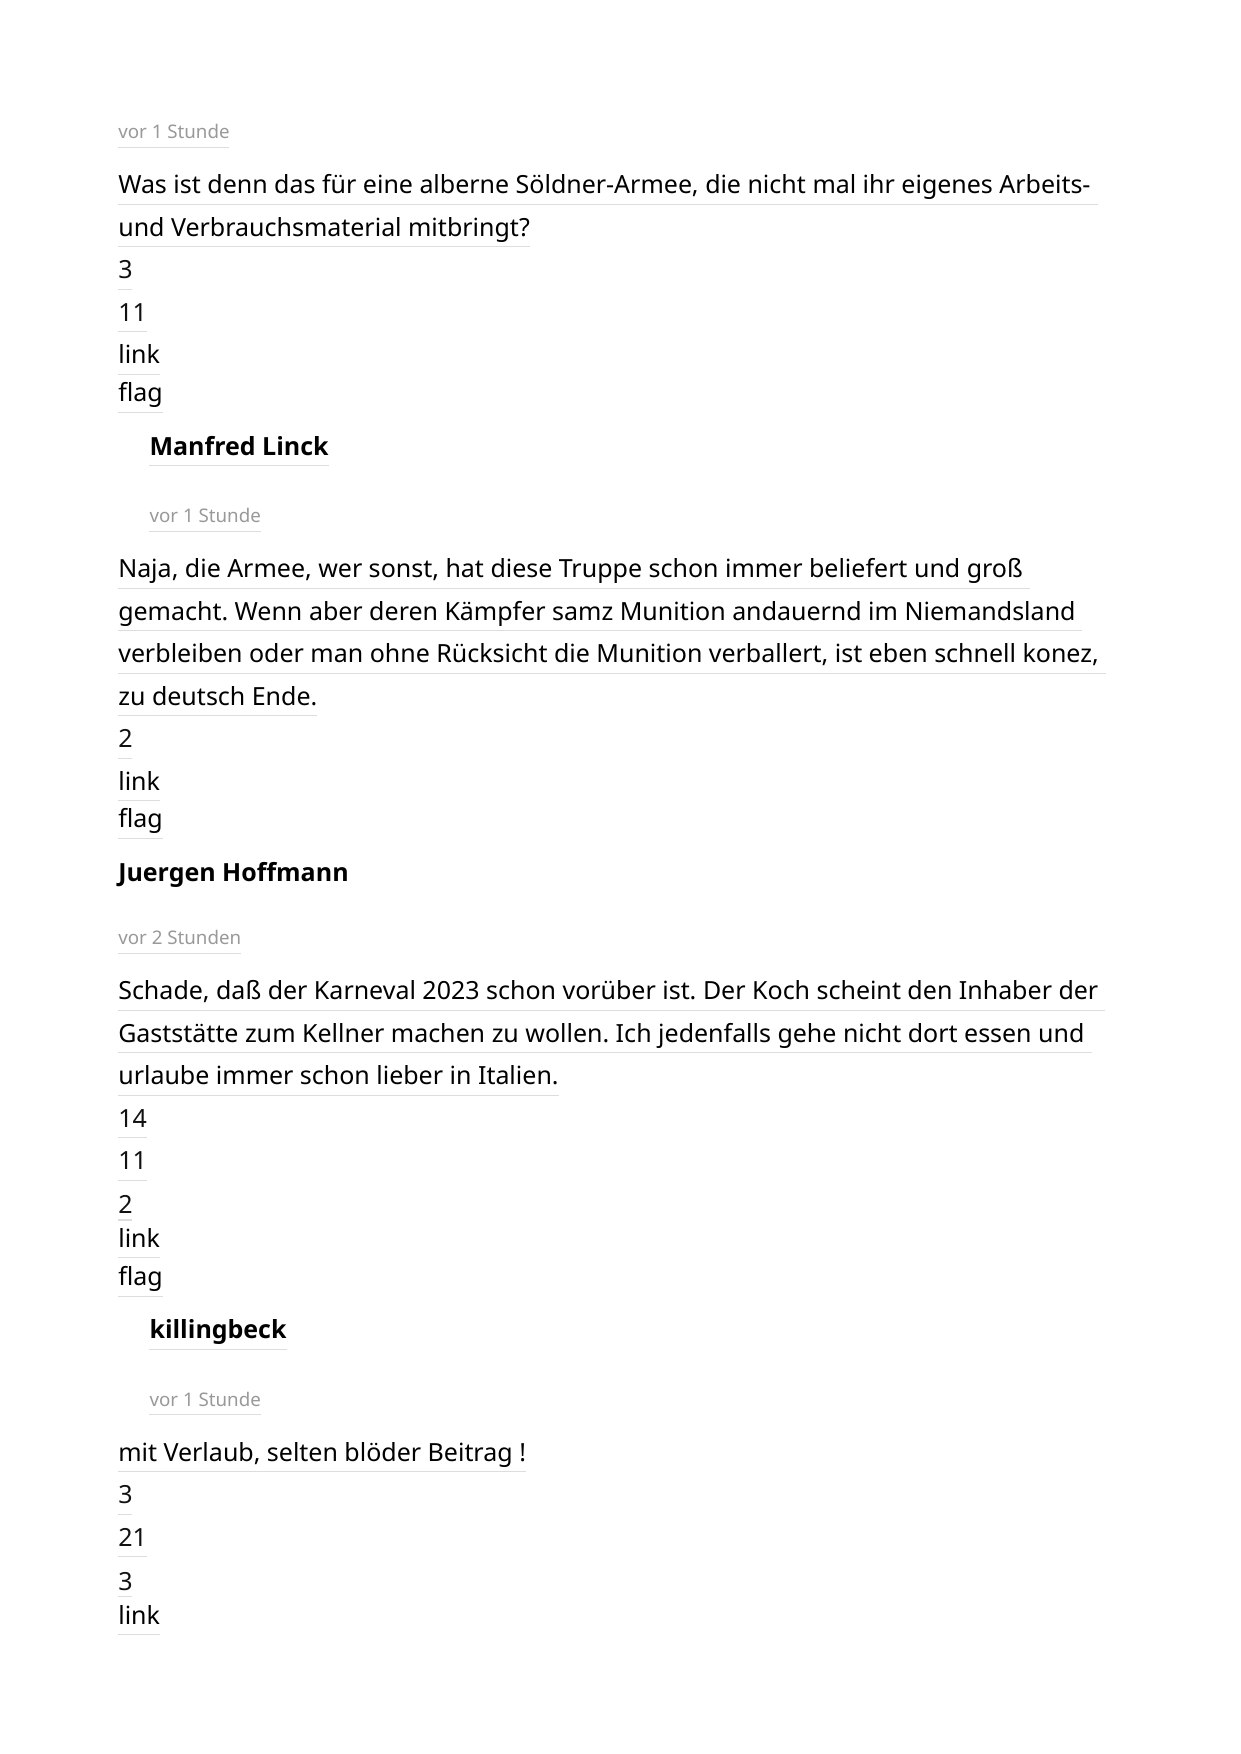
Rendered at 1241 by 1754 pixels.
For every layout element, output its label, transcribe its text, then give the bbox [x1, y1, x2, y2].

text link [118, 1597, 1122, 1635]
text 3 [118, 252, 1122, 290]
text 21 [118, 1519, 1122, 1557]
text Manfred Linck [149, 428, 1122, 466]
text vor 1 Stunde [149, 1386, 1117, 1415]
text 3 [118, 1477, 1122, 1515]
text Juergen Hoffmann [118, 855, 1122, 889]
text vor 1 Stunde [149, 502, 1117, 532]
text link [118, 763, 1122, 801]
text mit Verlaub, selten blöder Beitrag ! [118, 1434, 1122, 1472]
text 3 [118, 1562, 1122, 1597]
text 2 [118, 721, 1122, 759]
text 14 [118, 1100, 1122, 1138]
text Naja, die Armee, wer sonst, hat diese Truppe schon immer beliefert und groß gemacht. Wenn aber deren Kämpfer samz Munition andauernd im Niemandsland verbleiben oder man ohne Rücksicht die Munition verballert, ist eben schnell konez, zu deutsch Ende. [118, 551, 1122, 716]
text Was ist denn das für eine alberne Söldner-Armee, die nicht mal ihr eigenes Arbeits- und Verbrauchsmaterial mitbringt? [118, 167, 1122, 247]
text killingbeck [149, 1312, 1122, 1350]
text flag [118, 1258, 1122, 1297]
text 11 [118, 1143, 1122, 1181]
text vor 1 Stunde [118, 118, 1117, 148]
text link [118, 337, 1122, 375]
text vor 2 Stunden [118, 924, 1117, 954]
text flag [118, 801, 1122, 839]
text link [118, 1221, 1122, 1258]
text 2 [118, 1185, 1122, 1221]
text 11 [118, 294, 1122, 332]
text flag [118, 375, 1122, 413]
text Schade, daß der Karneval 2023 schon vorüber ist. Der Koch scheint den Inhaber der Gaststätte zum Kellner machen zu wollen. Ich jedenfalls gehe nicht dort essen und urlaube immer schon lieber in Italien. [118, 973, 1122, 1096]
